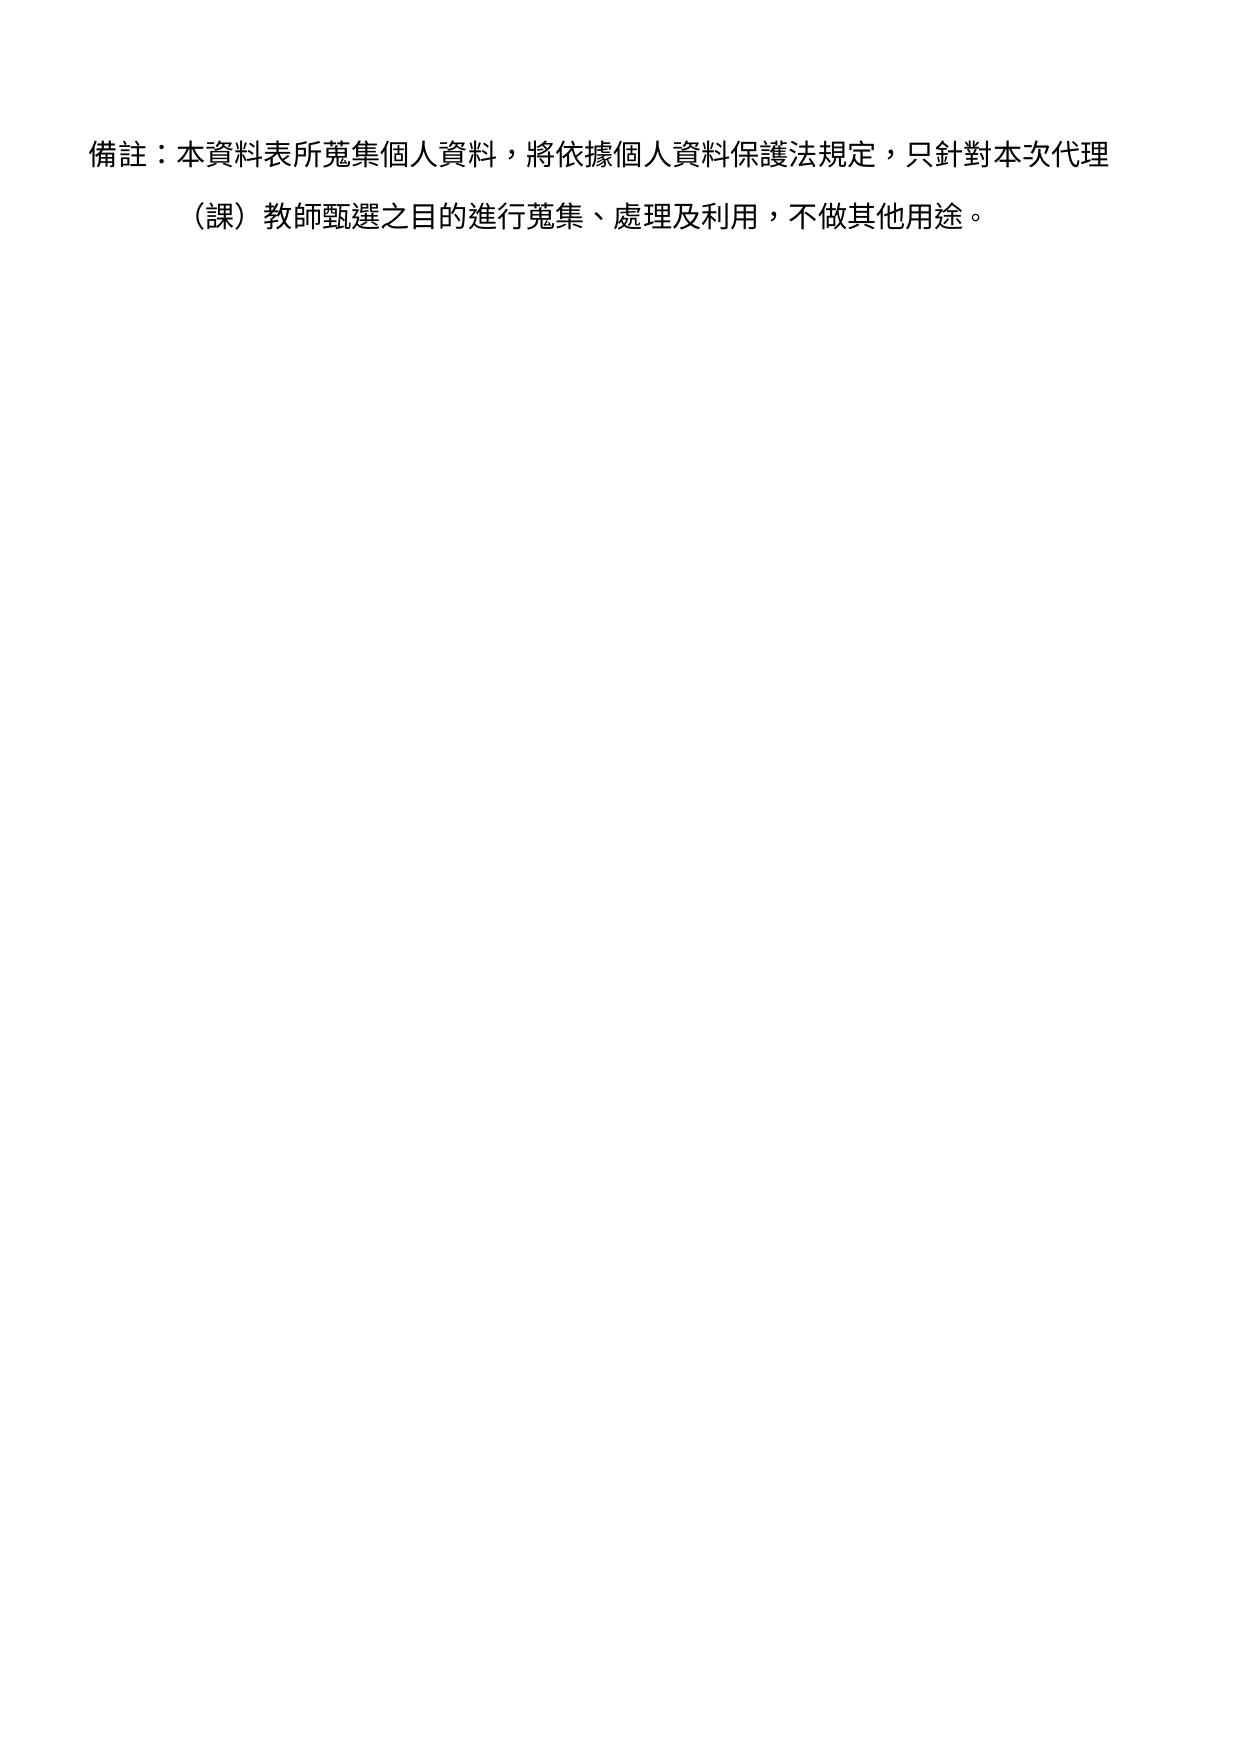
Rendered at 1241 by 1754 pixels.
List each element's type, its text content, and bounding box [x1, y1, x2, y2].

text 備註：本資料表所蒐集個人資料，將依據個人資料保護法規定，只針對本次代理（課）教師甄選之目的進行蒐集、處理及利用，不做其他用途。 [89, 111, 1152, 236]
